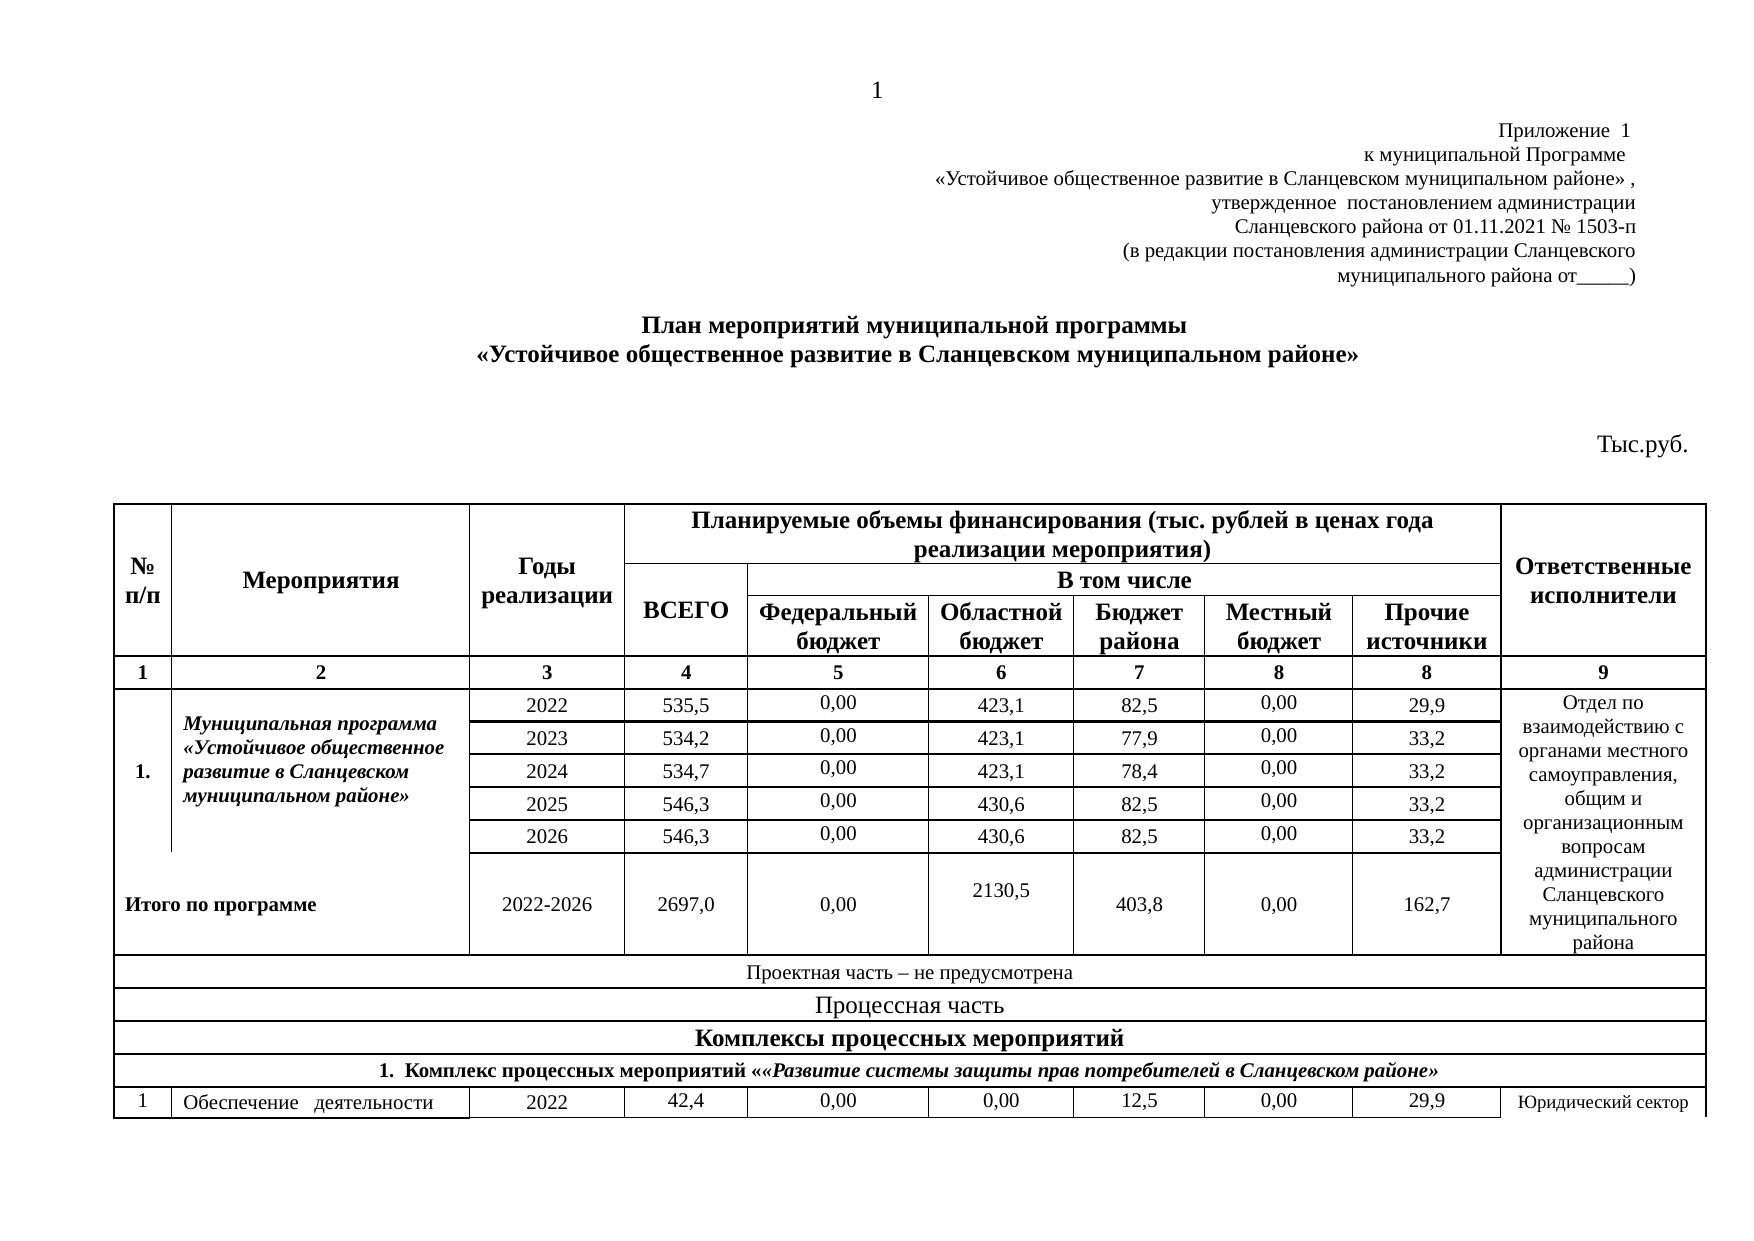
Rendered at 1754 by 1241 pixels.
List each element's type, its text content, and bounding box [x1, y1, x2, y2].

table_cell 0,00 [748, 854, 928, 954]
table_cell [470, 474, 624, 503]
table_header [1074, 368, 1205, 412]
table_cell 33,2 [1353, 788, 1500, 819]
table_cell 5 [748, 657, 928, 688]
table_cell 0,00 [1205, 690, 1352, 720]
table_cell Прочие источники [1353, 596, 1500, 655]
table_cell Проектная часть – не предусмотрена [115, 956, 1705, 987]
table_cell 0,00 [748, 821, 928, 852]
table_cell 546,3 [625, 821, 747, 852]
table_cell [624, 474, 748, 503]
table_cell [114, 474, 172, 503]
table_cell 1. Комплекс процессных мероприятий ««Развитие системы защиты прав потребителей в Сланцевском районе» [115, 1055, 1705, 1086]
table_cell 2025 [470, 788, 624, 819]
table_cell 29,9 [1353, 1088, 1500, 1117]
table_cell Ответственные исполнители [1502, 505, 1705, 655]
table_cell 2022 [470, 1088, 624, 1117]
table_cell 0,00 [1205, 821, 1352, 852]
table_cell 0,00 [929, 1088, 1073, 1117]
table_cell [114, 443, 172, 474]
text «Устойчивое общественное развитие в Сланцевском муниципальном районе» [118, 339, 1636, 368]
text Приложение 1 [118, 118, 1636, 142]
table_cell 6 [929, 657, 1073, 688]
table_cell [1501, 474, 1699, 503]
table_cell 0,00 [1205, 755, 1352, 786]
table_cell 4 [625, 657, 747, 688]
table_cell 423,1 [929, 723, 1073, 753]
table_cell [1353, 474, 1501, 503]
table_cell 3 [470, 657, 624, 688]
table_cell 1. [115, 690, 171, 852]
table_cell 2 [172, 657, 469, 688]
table_cell 82,5 [1074, 690, 1204, 720]
table_cell 0,00 [748, 723, 928, 753]
table_cell Итого по программе [115, 852, 469, 954]
table_cell Областной бюджет [929, 596, 1073, 655]
table_cell 2130,5 [929, 854, 1073, 954]
table_header [1700, 368, 1706, 412]
table_header [929, 368, 1073, 412]
table_cell 403,8 [1074, 854, 1204, 954]
table_cell 534,7 [625, 755, 747, 786]
table_header [114, 368, 172, 412]
text к муниципальной Программе [1122, 142, 1636, 166]
table_cell 423,1 [929, 690, 1073, 720]
text (в редакции постановления администрации Сланцевского муниципального района от_____) [1122, 238, 1636, 287]
table_cell 534,2 [625, 723, 747, 753]
table_cell 423,1 [929, 755, 1073, 786]
table_cell 0,00 [1205, 788, 1352, 819]
table_cell 0,00 [1205, 854, 1352, 954]
table_cell № п/п [115, 505, 171, 655]
table_cell 82,5 [1074, 788, 1204, 819]
table_cell 1 [115, 657, 171, 688]
table_cell Муниципальная программа «Устойчивое общественное развитие в Сланцевском муниципальном районе» [172, 690, 469, 852]
table_cell В том числе [748, 564, 1500, 595]
text План мероприятий муниципальной программы [118, 311, 1636, 339]
table_cell Годы реализации [470, 505, 624, 655]
table_cell Планируемые объемы финансирования (тыс. рублей в ценах года реализации мероприятия) [625, 505, 1500, 563]
table_cell [748, 474, 928, 503]
table_cell Отдел по взаимодействию с органами местного самоуправления, общим и организационным вопросам администрации Сланцевского муниципального района [1502, 690, 1705, 954]
table_cell 8 [1205, 657, 1352, 688]
table_cell 2023 [470, 723, 624, 753]
table_cell 82,5 [1074, 821, 1204, 852]
table_cell [1074, 474, 1205, 503]
table_cell 42,4 [625, 1088, 747, 1117]
table_cell 2022-2026 [470, 854, 624, 954]
table_cell 2022 [470, 690, 624, 720]
table_cell 2024 [470, 755, 624, 786]
table_cell 0,00 [1205, 1088, 1352, 1117]
table_cell [172, 474, 470, 503]
table_header [1205, 368, 1353, 412]
table_cell 33,2 [1353, 723, 1500, 753]
table_cell 2026 [470, 821, 624, 852]
table_cell 0,00 [748, 755, 928, 786]
table_cell 33,2 [1353, 821, 1500, 852]
table_header [748, 368, 928, 412]
table_cell 12,5 [1074, 1088, 1204, 1117]
table_cell 77,9 [1074, 723, 1204, 753]
table_cell [1205, 474, 1353, 503]
table_cell Комплексы процессных мероприятий [115, 1022, 1705, 1053]
table_cell Федеральный бюджет [748, 596, 928, 655]
table_cell 546,3 [625, 788, 747, 819]
table_cell 0,00 [748, 1088, 928, 1117]
table_cell 7 [1074, 657, 1204, 688]
table_cell 33,2 [1353, 755, 1500, 786]
table_cell 0,00 [1205, 723, 1352, 753]
table_header [1353, 368, 1699, 412]
table_cell [1700, 412, 1706, 443]
table_cell 430,6 [929, 788, 1073, 819]
table_cell 535,5 [625, 690, 747, 720]
table_cell Обеспечение деятельности [172, 1088, 469, 1117]
table_cell 78,4 [1074, 755, 1204, 786]
table_cell 2697,0 [625, 854, 747, 954]
table_cell 1 [115, 1088, 171, 1117]
table_header [172, 368, 748, 412]
table_cell [929, 474, 1073, 503]
table_cell 0,00 [748, 788, 928, 819]
text «Устойчивое общественное развитие в Сланцевском муниципальном районе» , [118, 166, 1636, 190]
table_cell 8 [1353, 657, 1500, 688]
table_cell 162,7 [1353, 854, 1500, 954]
table_cell 430,6 [929, 821, 1073, 852]
text утвержденное постановлением администрации Сланцевского района от 01.11.2021 № 1503-п [1122, 190, 1636, 238]
table_cell Местный бюджет [1205, 596, 1352, 655]
table_cell Процессная часть [115, 989, 1705, 1020]
table_cell 9 [1502, 657, 1705, 688]
table_cell Мероприятия [172, 505, 469, 655]
table_cell Тыс.руб. [172, 412, 1699, 474]
table_cell Бюджет района [1074, 596, 1204, 655]
table_cell [1700, 443, 1706, 474]
table_cell 29,9 [1353, 690, 1500, 720]
table_cell [1700, 474, 1706, 503]
table_cell Юридический сектор [1501, 1088, 1705, 1117]
table_cell ВСЕГО [625, 564, 747, 655]
table_cell [114, 412, 172, 443]
table_cell 0,00 [748, 690, 928, 720]
